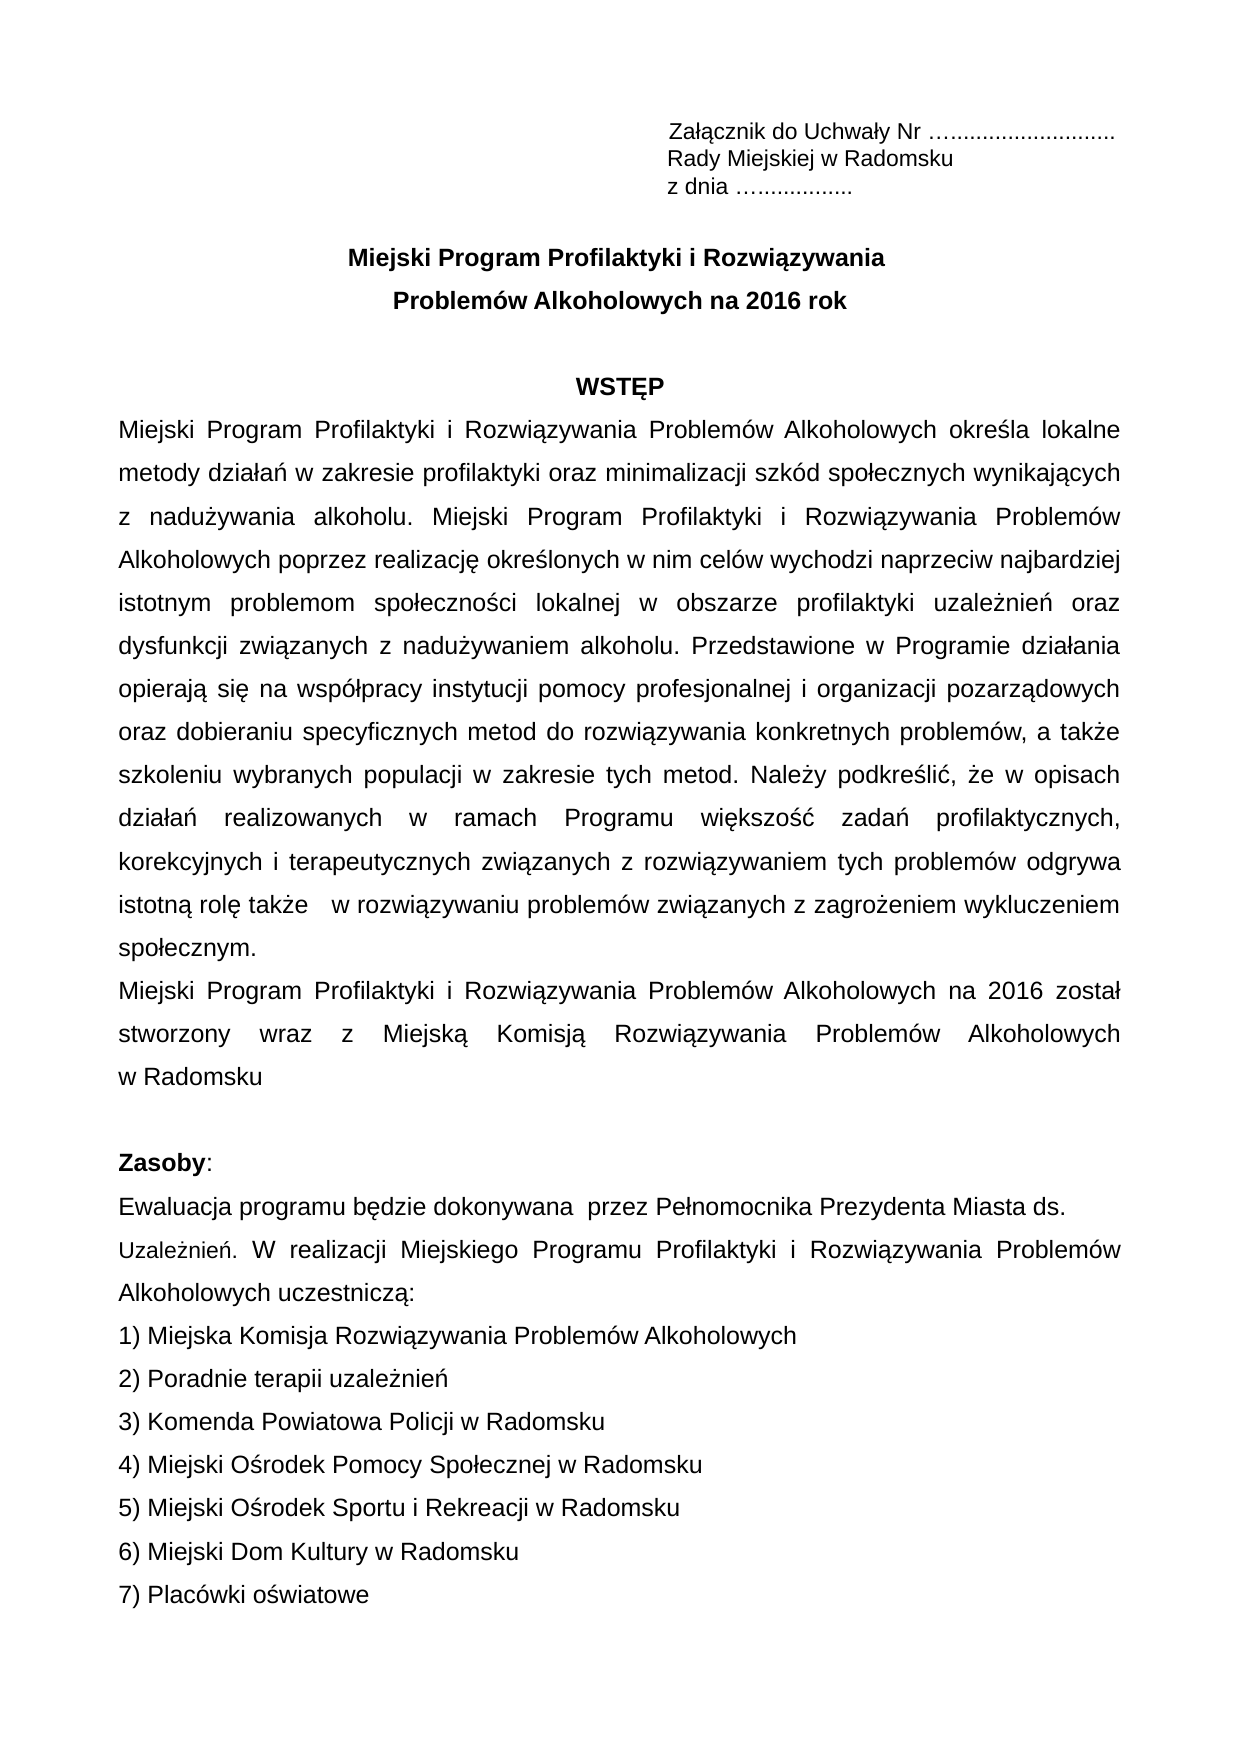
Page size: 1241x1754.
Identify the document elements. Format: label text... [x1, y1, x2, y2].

text Zasoby: [118, 1148, 1122, 1177]
text Problemów Alkoholowych na 2016 rok [118, 286, 1122, 314]
text Miejski Program Profilaktyki i Rozwiązywania [118, 243, 1122, 271]
text Rady Miejskiej w Radomsku [118, 144, 1122, 171]
text WSTĘP [118, 372, 1122, 401]
text 4) Miejski Ośrodek Pomocy Społecznej w Radomsku [118, 1450, 1122, 1479]
text 5) Miejski Ośrodek Sportu i Rekreacji w Radomsku [118, 1493, 1122, 1522]
text Miejski Program Profilaktyki i Rozwiązywania Problemów Alkoholowych na 2016 został stworzony wraz z Miejską Komisją Rozwiązywania Problemów Alkoholowych w Radomsku [118, 976, 1122, 1091]
text Załącznik do Uchwały Nr ….......................... [118, 118, 1122, 144]
text Miejski Program Profilaktyki i Rozwiązywania Problemów Alkoholowych określa lokalne metody działań w zakresie profilaktyki oraz minimalizacji szkód społecznych wynikających z nadużywania alkoholu. Miejski Program Profilaktyki i Rozwiązywania Problemów Alkoholowych poprzez realizację określonych w nim celów wychodzi naprzeciw najbardziej istotnym problemom społeczności lokalnej w obszarze profilaktyki uzależnień oraz dysfunkcji związanych z nadużywaniem alkoholu. Przedstawione w Programie działania opierają się na współpracy instytucji pomocy profesjonalnej i organizacji pozarządowych oraz dobieraniu specyficznych metod do rozwiązywania konkretnych problemów, a także szkoleniu wybranych populacji w zakresie tych metod. Należy podkreślić, że w opisach działań realizowanych w ramach Programu większość zadań profilaktycznych, korekcyjnych i terapeutycznych związanych z rozwiązywaniem tych problemów odgrywa istotną rolę także w rozwiązywaniu problemów związanych z zagrożeniem wykluczeniem społecznym. [118, 415, 1122, 961]
text 1) Miejska Komisja Rozwiązywania Problemów Alkoholowych [118, 1321, 1122, 1349]
text Ewaluacja programu będzie dokonywana przez Pełnomocnika Prezydenta Miasta ds. [118, 1191, 1122, 1220]
text z dnia …............... [118, 171, 1122, 199]
text 2) Poradnie terapii uzależnień [118, 1364, 1122, 1393]
text 3) Komenda Powiatowa Policji w Radomsku [118, 1407, 1122, 1436]
text 6) Miejski Dom Kultury w Radomsku [118, 1536, 1122, 1565]
text 7) Placówki oświatowe [118, 1579, 1122, 1608]
text Uzależnień. W realizacji Miejskiego Programu Profilaktyki i Rozwiązywania Problemów Alkoholowych uczestniczą: [118, 1234, 1122, 1306]
